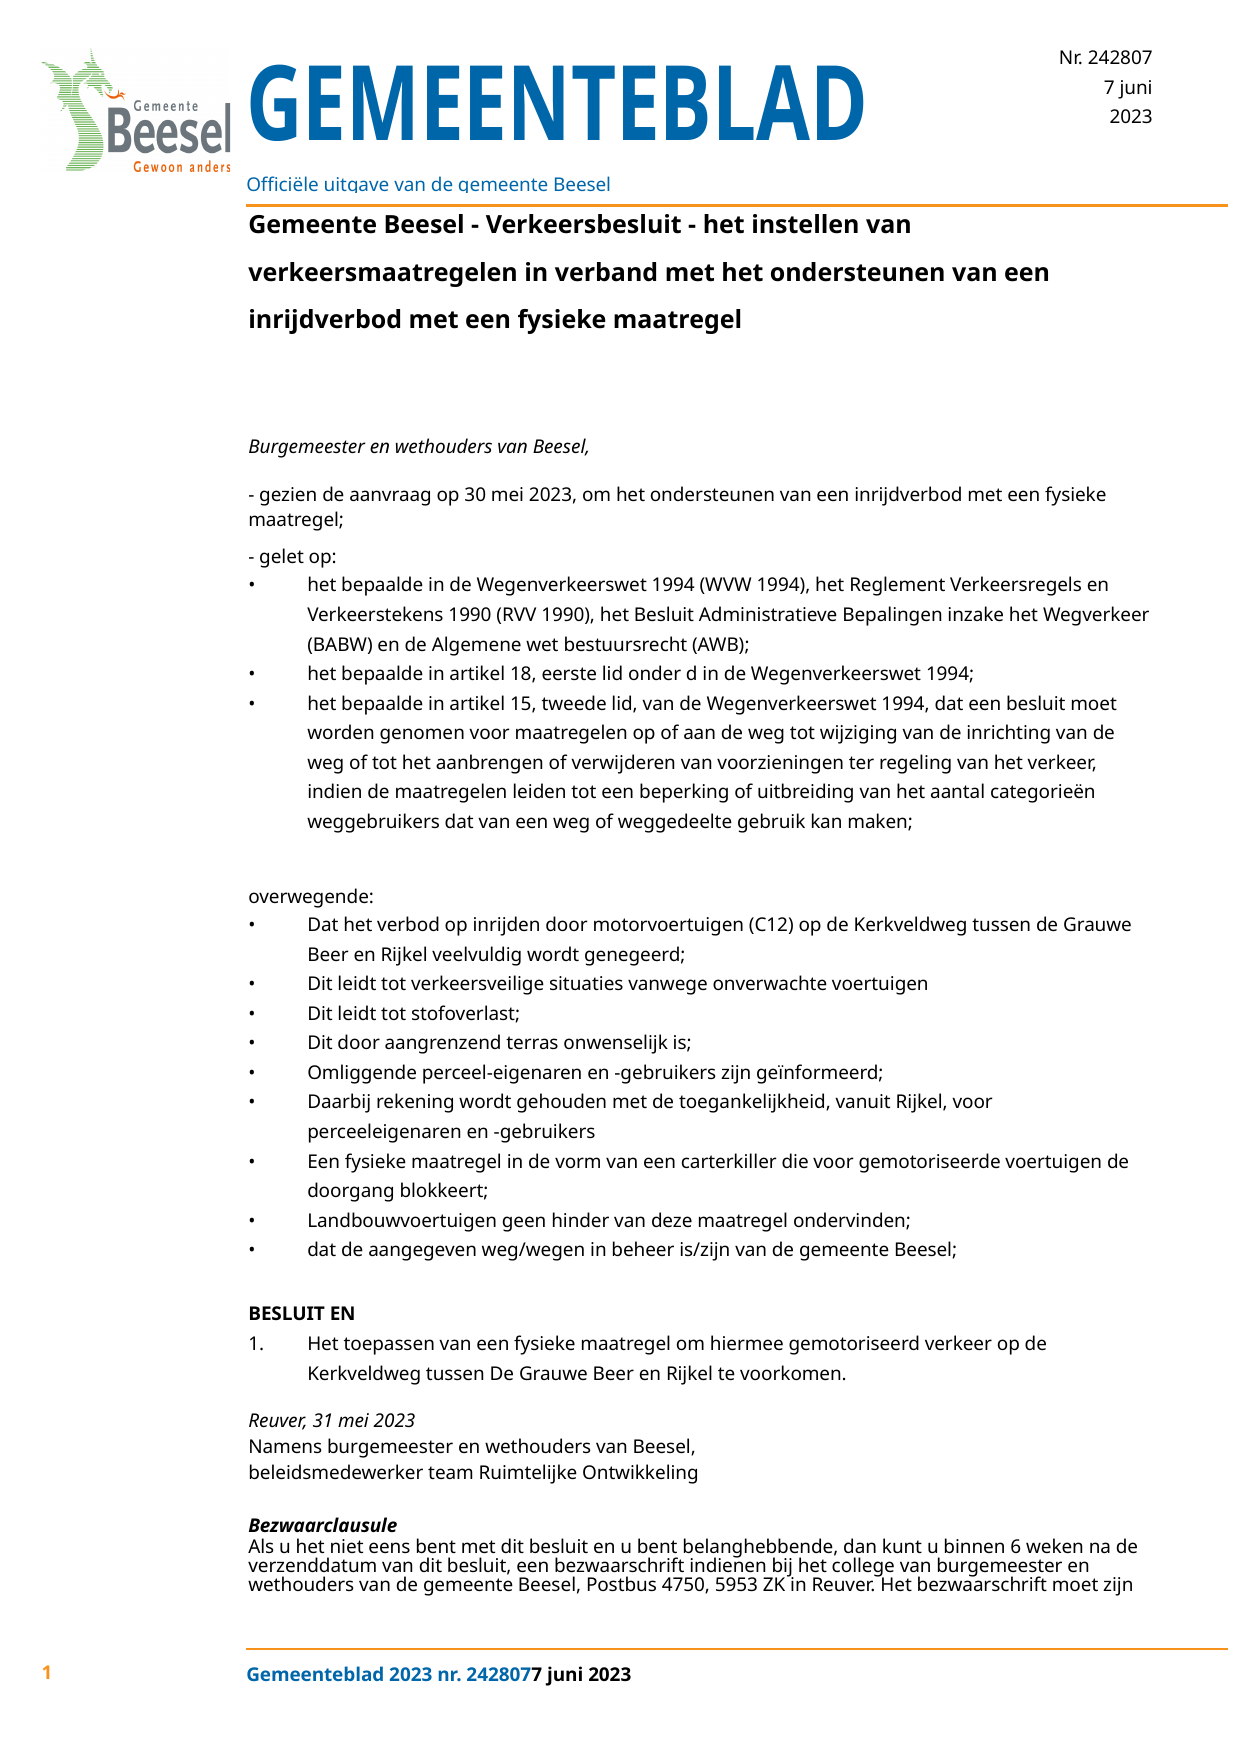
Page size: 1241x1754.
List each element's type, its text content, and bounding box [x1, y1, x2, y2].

list Een fysieke maatregel in de vorm van een carterkiller die voor gemotoriseerde voertuigen de doorgang blokkeert; [248, 1148, 1152, 1203]
text BESLUIT EN [248, 1301, 1152, 1326]
text Gemeente Beesel - Verkeersbesluit - het instellen van verkeersmaatregelen in verband met het ondersteunen van een inrijdverbod met een fysieke maatregel [248, 207, 1152, 336]
list Omliggende perceel-eigenaren en -gebruikers zijn geïnformeerd; [248, 1059, 1152, 1085]
list Dit leidt tot stofoverlast; [248, 1000, 1152, 1026]
text Bezwaarclausule [248, 1512, 1152, 1538]
text Burgemeester en wethouders van Beesel, [248, 433, 1152, 459]
text Als u het niet eens bent met dit besluit en u bent belanghebbende, dan kunt u binnen 6 weken na de verzenddatum van dit besluit, een bezwaarschrift indienen bij het college van burgemeester en wethouders van de gemeente Beesel, Postbus 4750, 5953 ZK in Reuver. Het bezwaarschrift moet zijn [248, 1538, 1152, 1595]
list Dit door aangrenzend terras onwenselijk is; [248, 1029, 1152, 1055]
list Het toepassen van een fysieke maatregel om hiermee gemotoriseerd verkeer op de Kerkveldweg tussen De Grauwe Beer en Rijkel te voorkomen. [248, 1330, 1152, 1385]
list Landbouwvoertuigen geen hinder van deze maatregel ondervinden; [248, 1207, 1152, 1233]
list Daarbij rekening wordt gehouden met de toegankelijkheid, vanuit Rijkel, voor perceeleigenaren en -gebruikers [248, 1089, 1152, 1144]
list Dat het verbod op inrijden door motorvoertuigen (C12) op de Kerkveldweg tussen de Grauwe Beer en Rijkel veelvuldig wordt genegeerd; [248, 911, 1152, 966]
text beleidsmedewerker team Ruimtelijke Ontwikkeling [248, 1459, 1152, 1485]
text Reuver, 31 mei 2023 [248, 1407, 1152, 1433]
text Namens burgemeester en wethouders van Beesel, [248, 1433, 1152, 1459]
text - gezien de aanvraag op 30 mei 2023, om het ondersteunen van een inrijdverbod met een fysieke maatregel; [248, 481, 1152, 532]
list het bepaalde in artikel 18, eerste lid onder d in de Wegenverkeerswet 1994; [248, 660, 1152, 686]
text - gelet op: [248, 543, 1152, 569]
text overwegende: [248, 883, 1152, 908]
list Dit leidt tot verkeersveilige situaties vanwege onverwachte voertuigen [248, 970, 1152, 996]
list dat de aangegeven weg/wegen in beheer is/zijn van de gemeente Beesel; [248, 1237, 1152, 1262]
list het bepaalde in artikel 15, tweede lid, van de Wegenverkeerswet 1994, dat een besluit moet worden genomen voor maatregelen op of aan de weg tot wijziging van de inrichting van de weg of tot het aanbrengen of verwijderen van voorzieningen ter regeling van het verkeer, indien de maatregelen leiden tot een beperking of uitbreiding van het aantal categorieën weggebruikers dat van een weg of weggedeelte gebruik kan maken; [248, 690, 1152, 834]
picture [41, 47, 231, 172]
list het bepaalde in de Wegenverkeerswet 1994 (WVW 1994), het Reglement Verkeersregels en Verkeerstekens 1990 (RVV 1990), het Besluit Administratieve Bepalingen inzake het Wegverkeer (BABW) en de Algemene wet bestuursrecht (AWB); [248, 572, 1152, 656]
